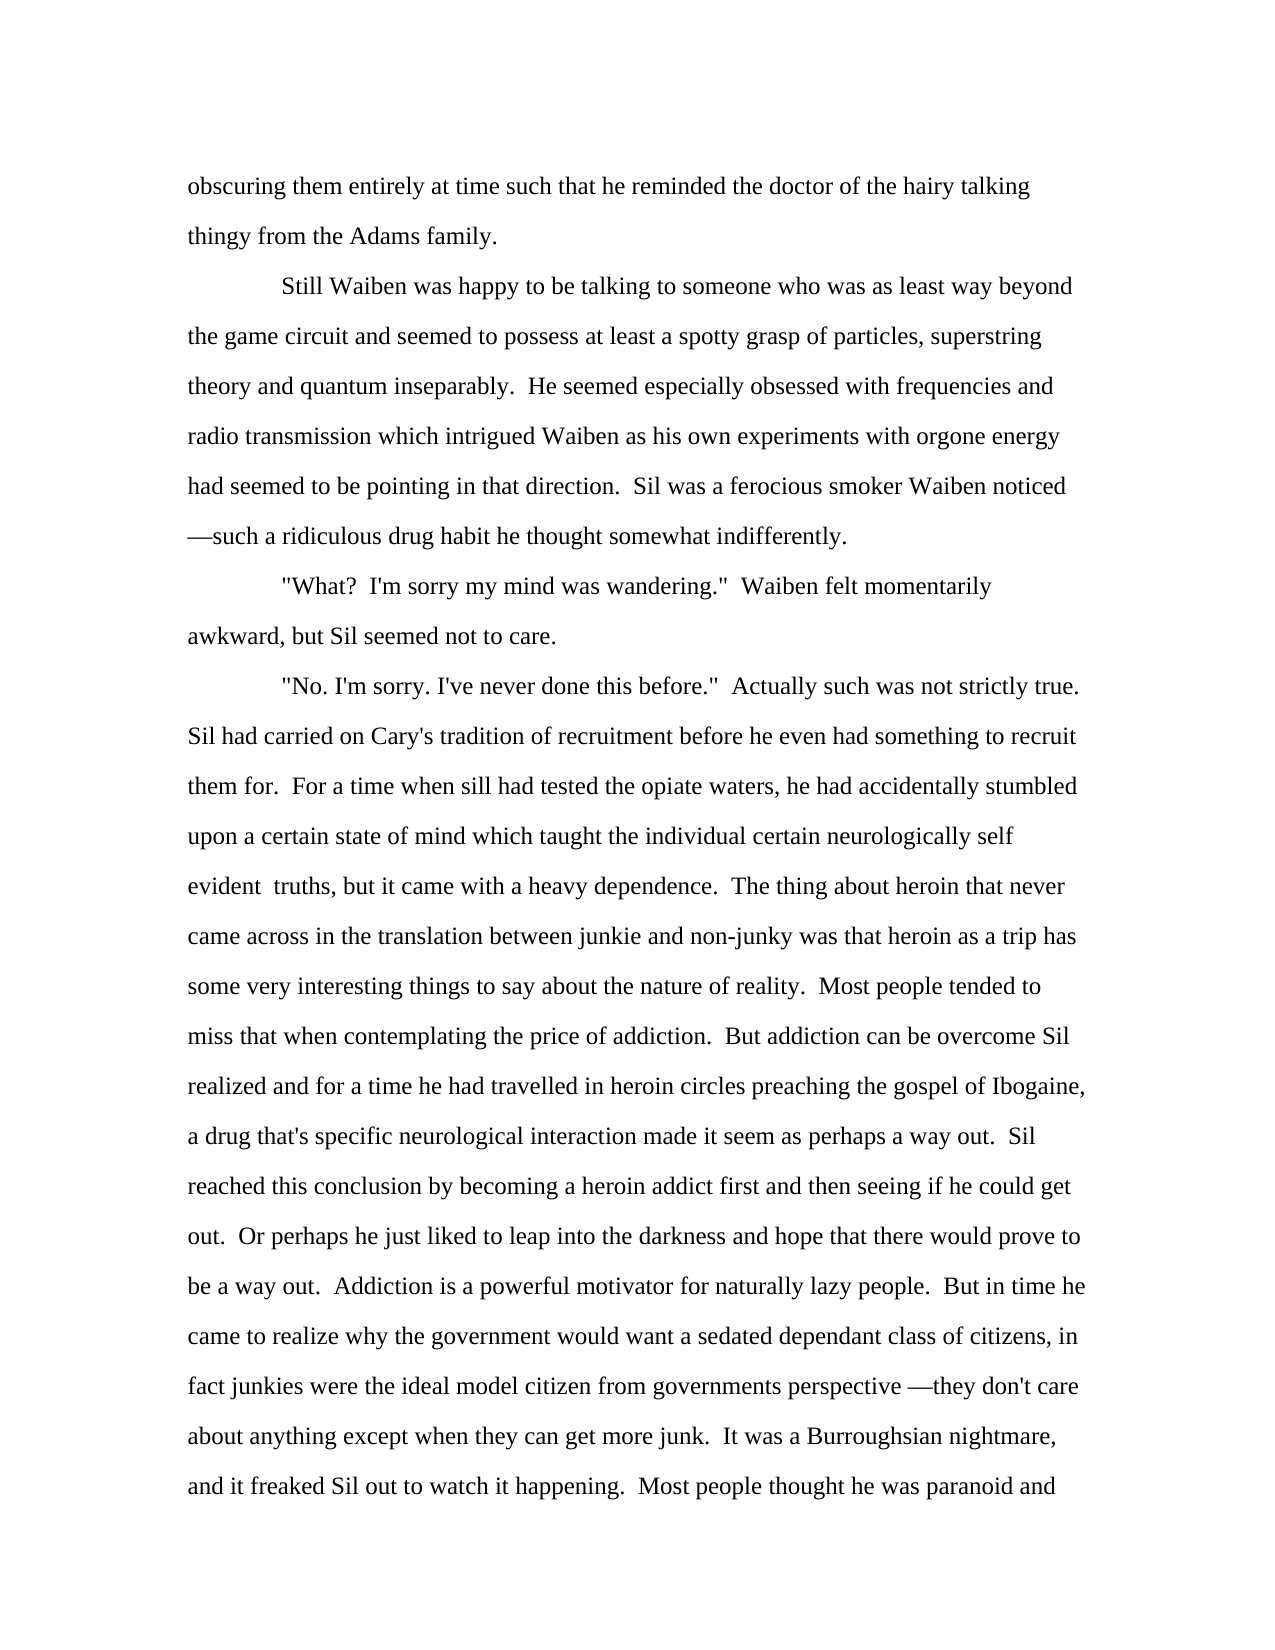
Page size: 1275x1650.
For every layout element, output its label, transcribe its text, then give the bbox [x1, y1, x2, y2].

text obscuring them entirely at time such that he reminded the doctor of the hairy talking thingy from the Adams family. [187, 150, 1088, 250]
text "No. I'm sorry. I've never done this before." Actually such was not strictly true. Sil had carried on Cary's tradition of recruitment before he even had something to recruit them for. For a time when sill had tested the opiate waters, he had accidentally stumbled upon a certain state of mind which taught the individual certain neurologically self evident truths, but it came with a heavy dependence. The thing about heroin that never came across in the translation between junkie and non-junky was that heroin as a trip has some very interesting things to say about the nature of reality. Most people tended to miss that when contemplating the price of addiction. But addiction can be overcome Sil realized and for a time he had travelled in heroin circles preaching the gospel of Ibogaine, a drug that's specific neurological interaction made it seem as perhaps a way out. Sil reached this conclusion by becoming a heroin addict first and then seeing if he could get out. Or perhaps he just liked to leap into the darkness and hope that there would prove to be a way out. Addiction is a powerful motivator for naturally lazy people. But in time he came to realize why the government would want a sedated dependant class of citizens, in fact junkies were the ideal model citizen from governments perspective —they don't care about anything except when they can get more junk. It was a Burroughsian nightmare, and it freaked Sil out to watch it happening. Most people thought he was paranoid and [187, 650, 1088, 1500]
text Still Waiben was happy to be talking to someone who was as least way beyond the game circuit and seemed to possess at least a spotty grasp of particles, superstring theory and quantum inseparably. He seemed especially obsessed with frequencies and radio transmission which intrigued Waiben as his own experiments with orgone energy had seemed to be pointing in that direction. Sil was a ferocious smoker Waiben noticed —such a ridiculous drug habit he thought somewhat indifferently. [187, 250, 1088, 550]
text "What? I'm sorry my mind was wandering." Waiben felt momentarily awkward, but Sil seemed not to care. [187, 550, 1088, 650]
